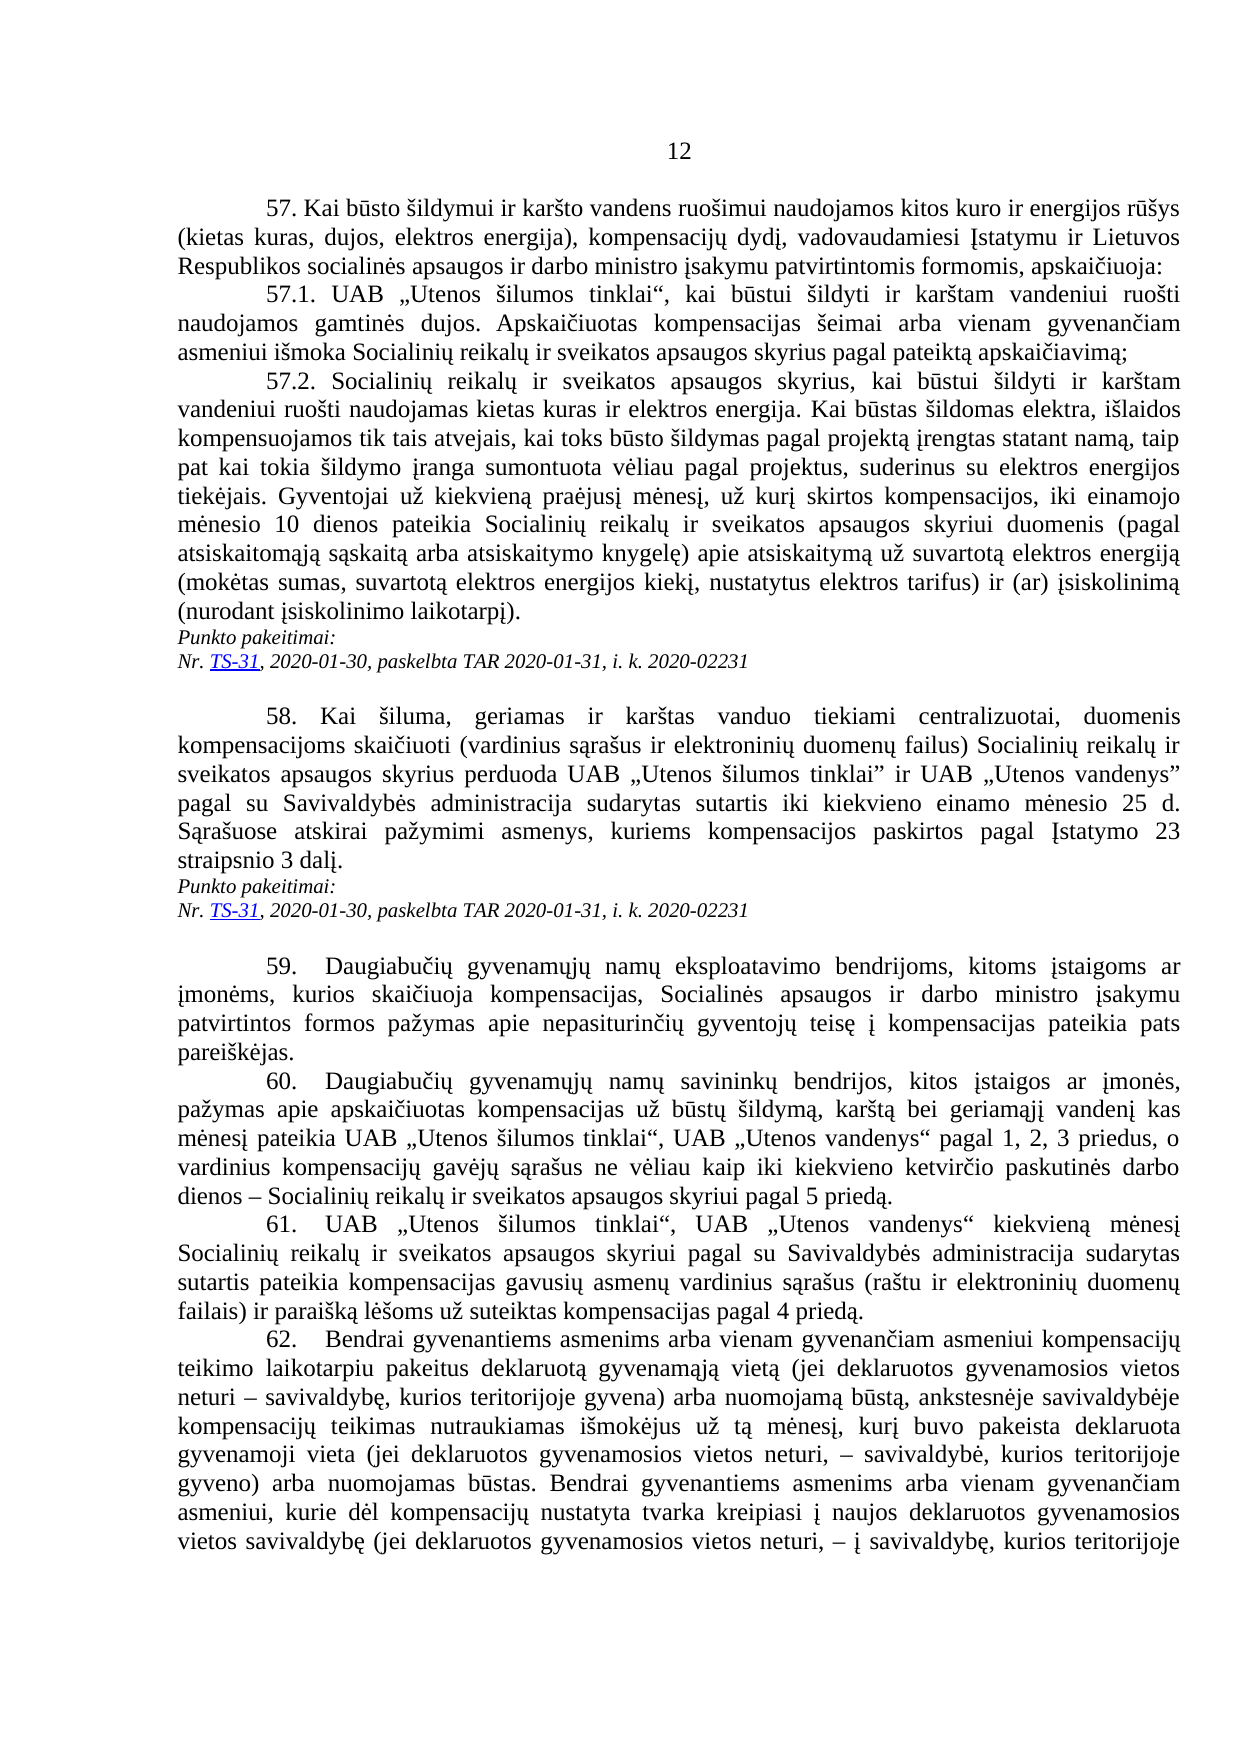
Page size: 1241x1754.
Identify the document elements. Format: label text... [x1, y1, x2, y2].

text 59. Daugiabučių gyvenamųjų namų eksploatavimo bendrijoms, kitoms įstaigoms ar įmonėms, kurios skaičiuoja kompensacijas, Socialinės apsaugos ir darbo ministro įsakymu patvirtintos formos pažymas apie nepasiturinčių gyventojų teisę į kompensacijas pateikia pats pareiškėjas. [177, 951, 1181, 1066]
text 57.2. Socialinių reikalų ir sveikatos apsaugos skyrius, kai būstui šildyti ir karštam vandeniui ruošti naudojamas kietas kuras ir elektros energija. Kai būstas šildomas elektra, išlaidos kompensuojamos tik tais atvejais, kai toks būsto šildymas pagal projektą įrengtas statant namą, taip pat kai tokia šildymo įranga sumontuota vėliau pagal projektus, suderinus su elektros energijos tiekėjais. Gyventojai už kiekvieną praėjusį mėnesį, už kurį skirtos kompensacijos, iki einamojo mėnesio 10 dienos pateikia Socialinių reikalų ir sveikatos apsaugos skyriui duomenis (pagal atsiskaitomąją sąskaitą arba atsiskaitymo knygelę) apie atsiskaitymą už suvartotą elektros energiją (mokėtas sumas, suvartotą elektros energijos kiekį, nustatytus elektros tarifus) ir (ar) įsiskolinimą (nurodant įsiskolinimo laikotarpį). [177, 366, 1181, 624]
text 62. Bendrai gyvenantiems asmenims arba vienam gyvenančiam asmeniui kompensacijų teikimo laikotarpiu pakeitus deklaruotą gyvenamąją vietą (jei deklaruotos gyvenamosios vietos neturi – savivaldybę, kurios teritorijoje gyvena) arba nuomojamą būstą, ankstesnėje savivaldybėje kompensacijų teikimas nutraukiamas išmokėjus už tą mėnesį, kurį buvo pakeista deklaruota gyvenamoji vieta (jei deklaruotos gyvenamosios vietos neturi, – savivaldybė, kurios teritorijoje gyveno) arba nuomojamas būstas. Bendrai gyvenantiems asmenims arba vienam gyvenančiam asmeniui, kurie dėl kompensacijų nustatyta tvarka kreipiasi į naujos deklaruotos gyvenamosios vietos savivaldybę (jei deklaruotos gyvenamosios vietos neturi, – į savivaldybę, kurios teritorijoje [177, 1324, 1181, 1554]
text 57. Kai būsto šildymui ir karšto vandens ruošimui naudojamos kitos kuro ir energijos rūšys (kietas kuras, dujos, elektros energija), kompensacijų dydį, vadovaudamiesi Įstatymu ir Lietuvos Respublikos socialinės apsaugos ir darbo ministro įsakymu patvirtintomis formomis, apskaičiuoja: [177, 193, 1181, 279]
text Punkto pakeitimai: [177, 874, 1181, 898]
text Punkto pakeitimai: [177, 624, 1181, 649]
text 61. UAB „Utenos šilumos tinklai“, UAB „Utenos vandenys“ kiekvieną mėnesį Socialinių reikalų ir sveikatos apsaugos skyriui pagal su Savivaldybės administracija sudarytas sutartis pateikia kompensacijas gavusių asmenų vardinius sąrašus (raštu ir elektroninių duomenų failais) ir paraišką lėšoms už suteiktas kompensacijas pagal 4 priedą. [177, 1209, 1181, 1324]
text 58. Kai šiluma, geriamas ir karštas vanduo tiekiami centralizuotai, duomenis kompensacijoms skaičiuoti (vardinius sąrašus ir elektroninių duomenų failus) Socialinių reikalų ir sveikatos apsaugos skyrius perduoda UAB „Utenos šilumos tinklai” ir UAB „Utenos vandenys” pagal su Savivaldybės administracija sudarytas sutartis iki kiekvieno einamo mėnesio 25 d. Sąrašuose atskirai pažymimi asmenys, kuriems kompensacijos paskirtos pagal Įstatymo 23 straipsnio 3 dalį. [177, 701, 1181, 874]
text Nr. TS-31, 2020-01-30, paskelbta TAR 2020-01-31, i. k. 2020-02231 [177, 649, 1181, 673]
text 60. Daugiabučių gyvenamųjų namų savininkų bendrijos, kitos įstaigos ar įmonės, pažymas apie apskaičiuotas kompensacijas už būstų šildymą, karštą bei geriamąjį vandenį kas mėnesį pateikia UAB „Utenos šilumos tinklai“, UAB „Utenos vandenys“ pagal 1, 2, 3 priedus, o vardinius kompensacijų gavėjų sąrašus ne vėliau kaip iki kiekvieno ketvirčio paskutinės darbo dienos – Socialinių reikalų ir sveikatos apsaugos skyriui pagal 5 priedą. [177, 1066, 1181, 1209]
text 57.1. UAB „Utenos šilumos tinklai“, kai būstui šildyti ir karštam vandeniui ruošti naudojamos gamtinės dujos. Apskaičiuotas kompensacijas šeimai arba vienam gyvenančiam asmeniui išmoka Socialinių reikalų ir sveikatos apsaugos skyrius pagal pateiktą apskaičiavimą; [177, 279, 1181, 366]
text Nr. TS-31, 2020-01-30, paskelbta TAR 2020-01-31, i. k. 2020-02231 [177, 898, 1181, 922]
